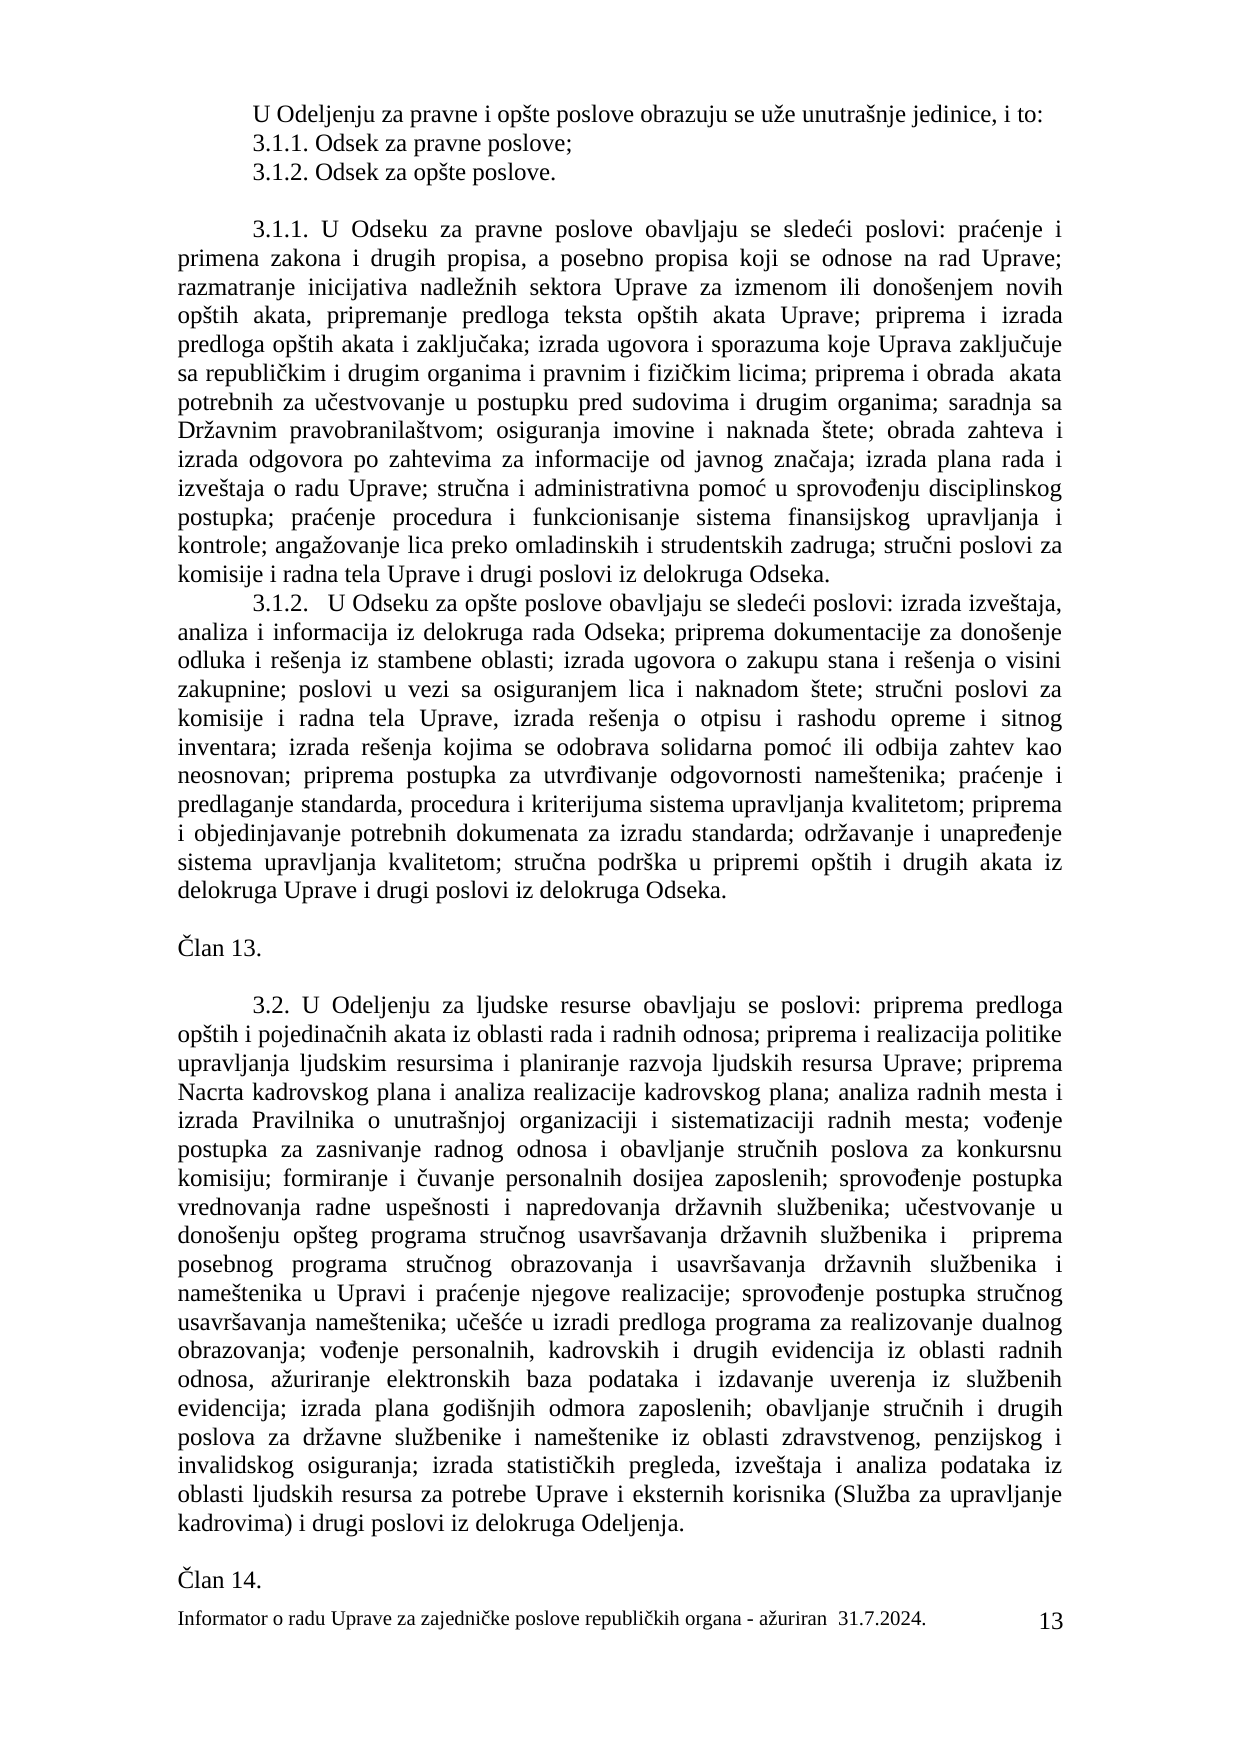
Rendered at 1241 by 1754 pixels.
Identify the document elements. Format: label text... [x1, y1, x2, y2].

subtitle 3.1.2. U Odseku za opšte poslove obavljaju se sledeći poslovi: izrada izveštaja, analiza i informacija iz delokruga rada Odseka; priprema dokumentacije za donošenje odluka i rešenja iz stambene oblasti; izrada ugovora o zakupu stana i rešenja o visini zakupnine; poslovi u vezi sa osiguranjem lica i naknadom štete; stručni poslovi za komisije i radna tela Uprave, izrada rešenja o otpisu i rashodu opreme i sitnog inventara; izrada rešenja kojima se odobrava solidarna pomoć ili odbija zahtev kao neosnovan; priprema postupka za utvrđivanje odgovornosti nameštenika; praćenje i predlaganje standarda, procedura i kriterijuma sistema upravljanja kvalitetom; priprema i objedinjavanje potrebnih dokumenata za izradu standarda; održavanje i unapređenje sistema upravljanja kvalitetom; stručna podrška u pripremi opštih i drugih akata iz delokruga Uprave i drugi poslovi iz delokruga Odseka. [177, 588, 1063, 904]
subtitle U Odeljenju za pravne i opšte poslove obrazuju se uže unutrašnje jedinice, i to: [177, 99, 1063, 128]
subtitle 3.1.1. U Odseku za pravne poslove obavljaju se sledeći poslovi: praćenje i primena zakona i drugih propisa, a posebno propisa koji se odnose na rad Uprave; razmatranje inicijativa nadležnih sektora Uprave za izmenom ili donošenjem novih opštih akata, pripremanje predloga teksta opštih akata Uprave; priprema i izrada predloga opštih akata i zaključaka; izrada ugovora i sporazuma koje Uprava zaključuje sa republičkim i drugim organima i pravnim i fizičkim licima; priprema i obrada akata potrebnih za učestvovanje u postupku pred sudovima i drugim organima; saradnja sa Državnim pravobranilaštvom; osiguranja imovine i naknada štete; obrada zahteva i izrada odgovora po zahtevima za informacije od javnog značaja; izrada plana rada i izveštaja o radu Uprave; stručna i administrativna pomoć u sprovođenju disciplinskog postupka; praćenje procedura i funkcionisanje sistema finansijskog upravljanja i kontrole; angažovanje lica preko omladinskih i strudentskih zadruga; stručni poslovi za komisije i radna tela Uprave i drugi poslovi iz delokruga Odseka. [177, 214, 1063, 588]
subtitle 3.2. U Odeljenju za ljudske resurse obavljaju se poslovi: priprema predloga opštih i pojedinačnih akata iz oblasti rada i radnih odnosa; priprema i realizacija politike upravljanja ljudskim resursima i planiranje razvoja ljudskih resursa Uprave; priprema Nacrta kadrovskog plana i analiza realizacije kadrovskog plana; analiza radnih mesta i izrada Pravilnika o unutrašnjoj organizaciji i sistematizaciji radnih mesta; vođenje postupka za zasnivanje radnog odnosa i obavljanje stručnih poslova za konkursnu komisiju; formiranje i čuvanje personalnih dosijea zaposlenih; sprovođenje postupka vrednovanja radne uspešnosti i napredovanja državnih službenika; učestvovanje u donošenju opšteg programa stručnog usavršavanja državnih službenika i priprema posebnog programa stručnog obrazovanja i usavršavanja državnih službenika i nameštenika u Upravi i praćenje njegove realizacije; sprovođenje postupka stručnog usavršavanja nameštenika; učešće u izradi predloga programa za realizovanje dualnog obrazovanja; vođenje personalnih, kadrovskih i drugih evidencija iz oblasti radnih odnosa, ažuriranje elektronskih baza podataka i izdavanje uverenja iz službenih evidencija; izrada plana godišnjih odmora zaposlenih; obavljanje stručnih i drugih poslova za državne službenike i nameštenike iz oblasti zdravstvenog, penzijskog i invalidskog osiguranja; izrada statističkih pregleda, izveštaja i analiza podataka iz oblasti ljudskih resursa za potrebe Uprave i eksternih korisnika (Služba za upravljanje kadrovima) i drugi poslovi iz delokruga Odeljenja. [177, 990, 1063, 1537]
subtitle Član 13. [177, 933, 1063, 962]
subtitle 3.1.1. Odsek za pravne poslove; [177, 128, 1063, 157]
subtitle 3.1.2. Odsek za opšte poslove. [177, 157, 1063, 185]
subtitle Član 14. [177, 1565, 1063, 1594]
